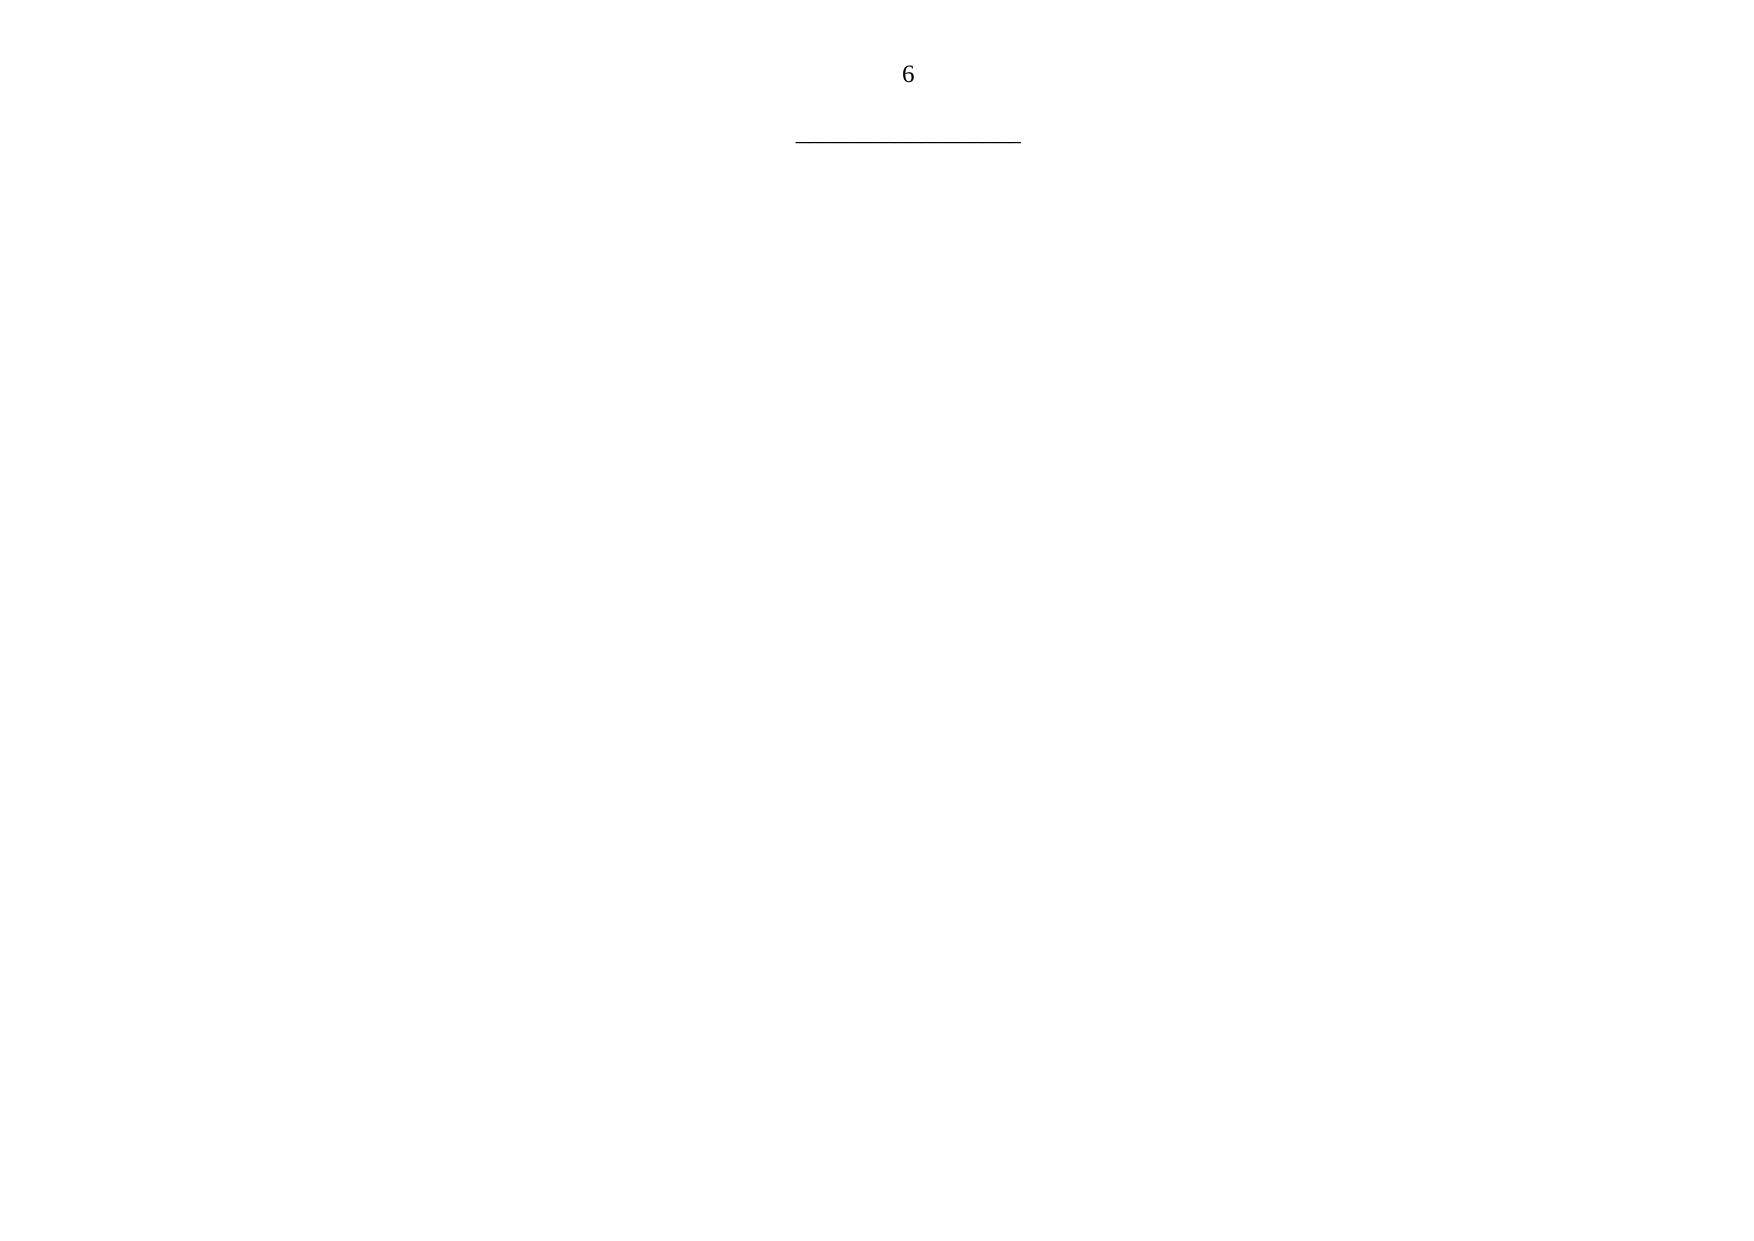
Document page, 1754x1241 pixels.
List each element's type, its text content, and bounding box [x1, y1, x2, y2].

text __________________ [118, 117, 1698, 145]
